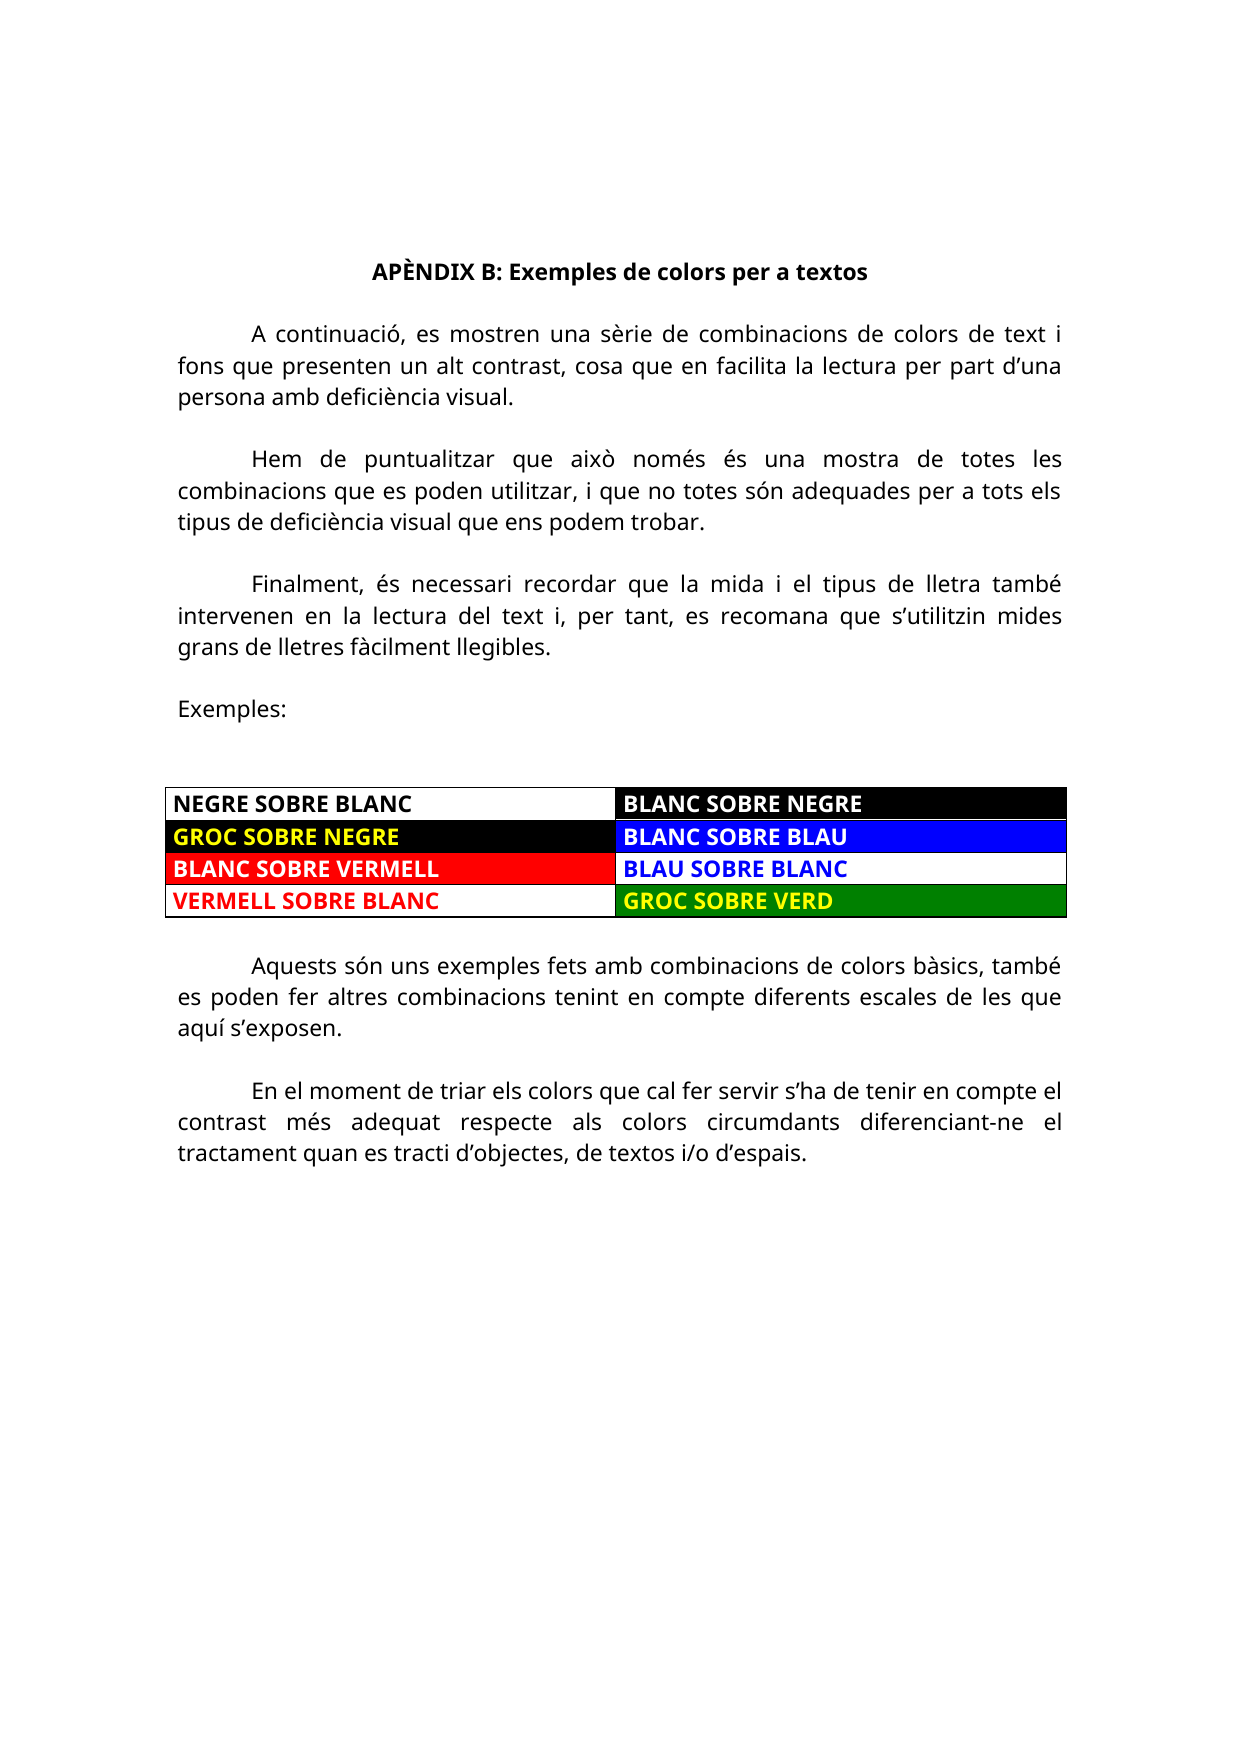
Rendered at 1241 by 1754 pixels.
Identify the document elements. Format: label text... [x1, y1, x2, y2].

table_cell VERMELL SOBRE BLANC [166, 885, 615, 916]
text Finalment, és necessari recordar que la mida i el tipus de lletra també intervenen en la lectura del text i, per tant, es recomana que s’utilitzin mides grans de lletres fàcilment llegibles. [177, 568, 1063, 662]
table_header BLANC SOBRE NEGRE [616, 788, 1066, 819]
text APÈNDIX B: Exemples de colors per a textos [177, 256, 1063, 287]
table_cell GROC SOBRE VERD [616, 885, 1066, 916]
table_cell BLAU SOBRE BLANC [616, 853, 1066, 884]
table_cell GROC SOBRE NEGRE [166, 821, 615, 852]
table_header NEGRE SOBRE BLANC [166, 788, 615, 819]
text A continuació, es mostren una sèrie de combinacions de colors de text i fons que presenten un alt contrast, cosa que en facilita la lectura per part d’una persona amb deficiència visual. [177, 318, 1063, 412]
text En el moment de triar els colors que cal fer servir s’ha de tenir en compte el contrast més adequat respecte als colors circumdants diferenciant-ne el tractament quan es tracti d’objectes, de textos i/o d’espais. [177, 1075, 1063, 1168]
text Hem de puntualitzar que això només és una mostra de totes les combinacions que es poden utilitzar, i que no totes són adequades per a tots els tipus de deficiència visual que ens podem trobar. [177, 443, 1063, 537]
table_cell BLANC SOBRE BLAU [616, 821, 1066, 852]
table_cell BLANC SOBRE VERMELL [166, 853, 615, 884]
text Exemples: [177, 693, 1063, 725]
text Aquests són uns exemples fets amb combinacions de colors bàsics, també es poden fer altres combinacions tenint en compte diferents escales de les que aquí s’exposen. [177, 950, 1063, 1043]
